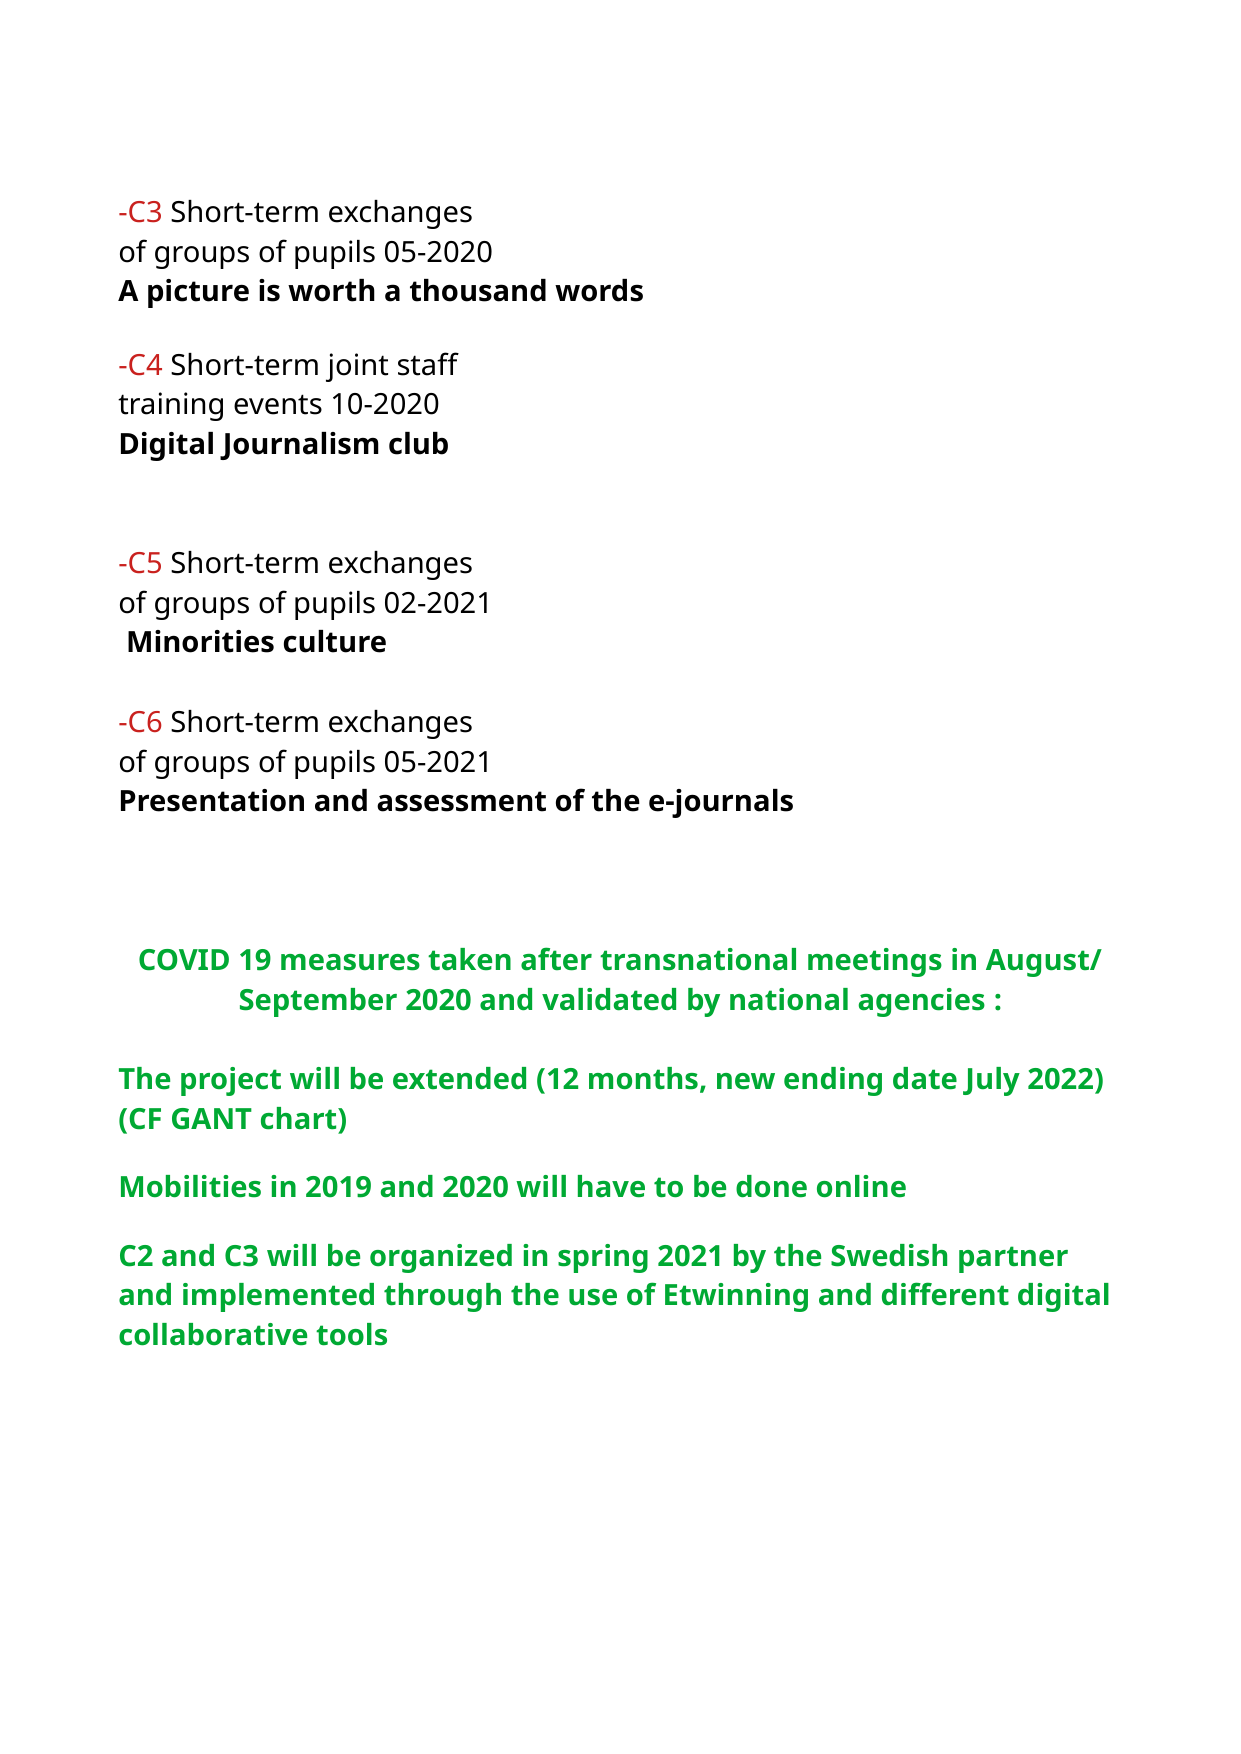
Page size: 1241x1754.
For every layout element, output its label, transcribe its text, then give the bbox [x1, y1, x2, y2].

text -C3 Short-term exchanges [118, 191, 1122, 231]
text The project will be extended (12 months, new ending date July 2022) (CF GANT chart) [118, 1058, 1122, 1138]
text A picture is worth a thousand words [118, 271, 1122, 310]
text -C5 Short-term exchanges [118, 542, 1122, 582]
text Digital Journalism club [118, 423, 1122, 463]
text -C6 Short-term exchanges [118, 701, 1122, 741]
text C2 and C3 will be organized in spring 2021 by the Swedish partner and implemented through the use of Etwinning and different digital collaborative tools [118, 1235, 1122, 1354]
text COVID 19 measures taken after transnational meetings in August/ September 2020 and validated by national agencies : [118, 939, 1122, 1019]
text of groups of pupils 05-2021 [118, 741, 1122, 781]
text of groups of pupils 05-2020 [118, 231, 1122, 271]
text Minorities culture [118, 622, 1122, 661]
text Presentation and assessment of the e-journals [118, 781, 1122, 820]
text Mobilities in 2019 and 2020 will have to be done online [118, 1166, 1122, 1206]
text of groups of pupils 02-2021 [118, 582, 1122, 622]
text -C4 Short-term joint staff [118, 344, 1122, 384]
text training events 10-2020 [118, 384, 1122, 423]
